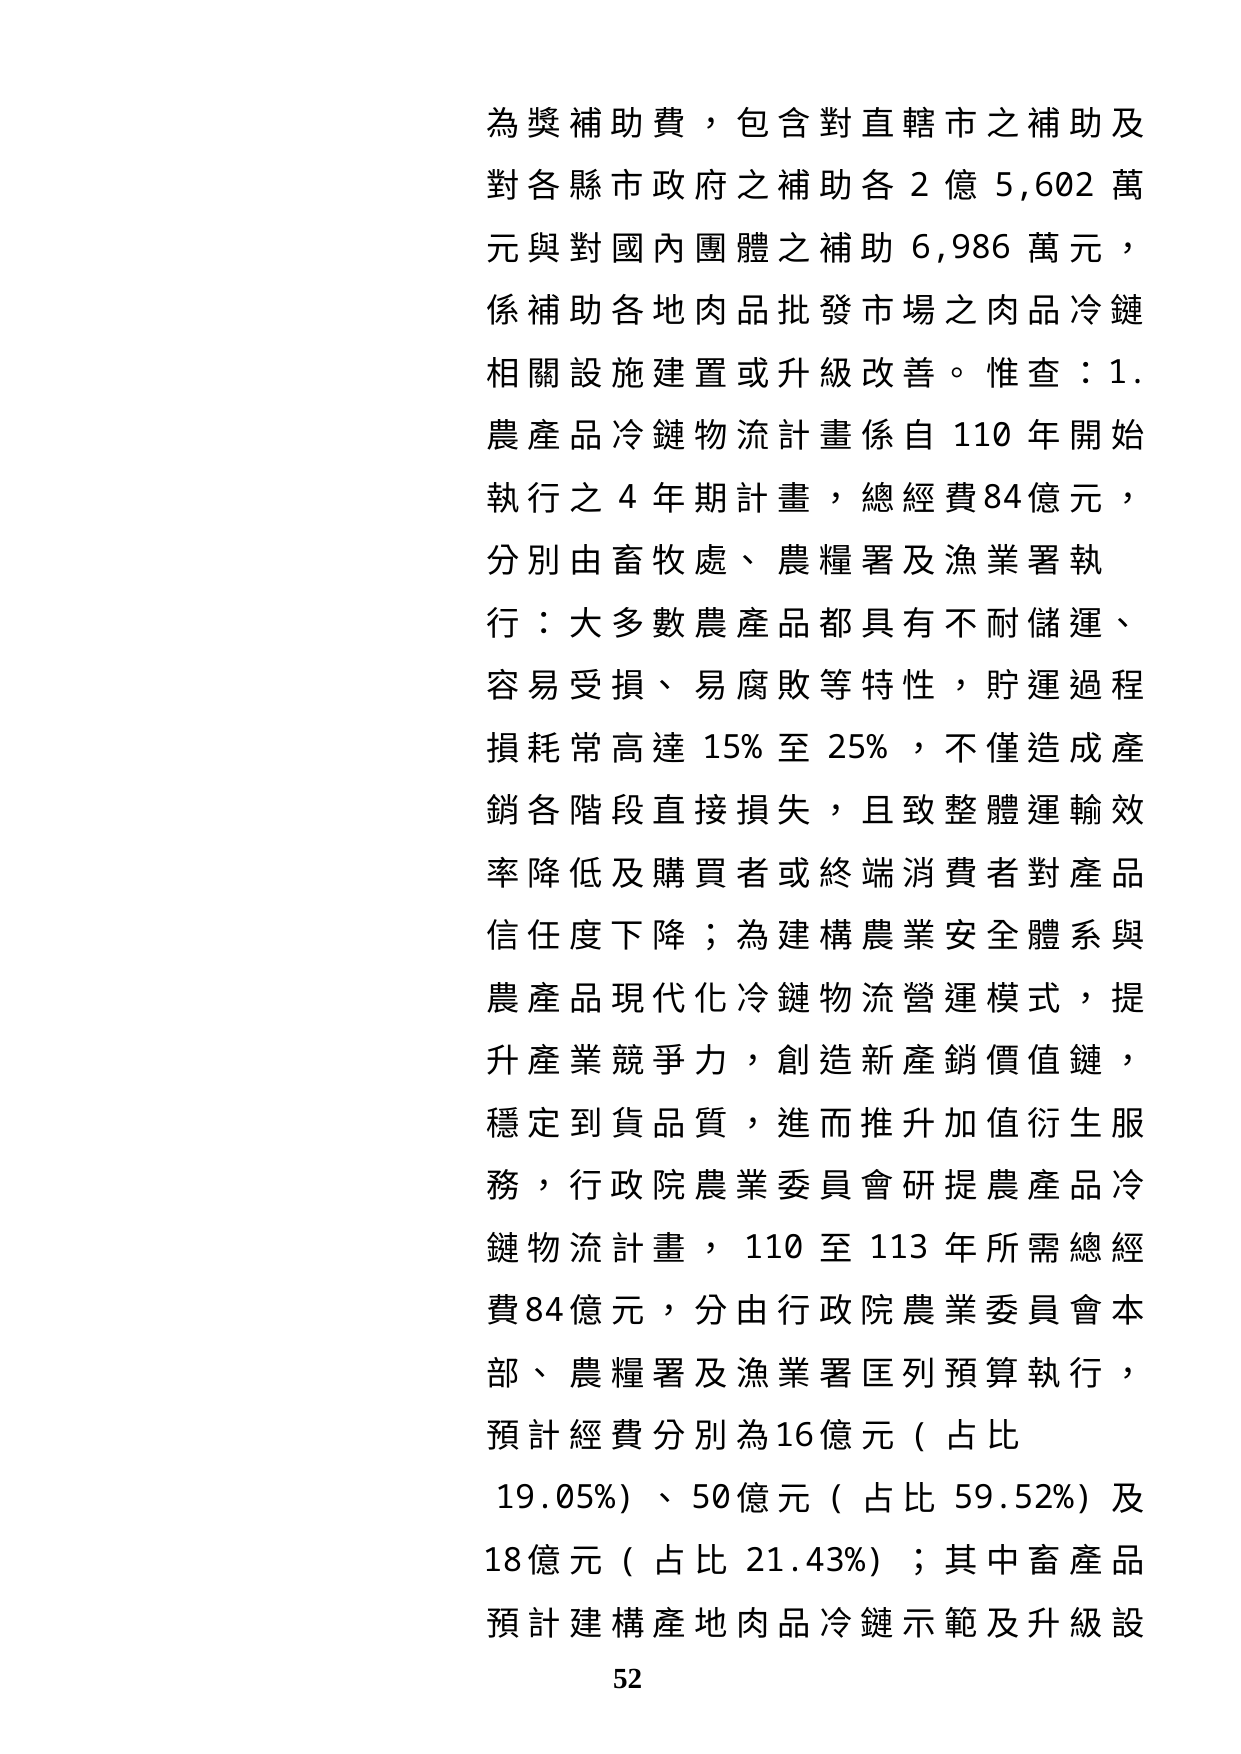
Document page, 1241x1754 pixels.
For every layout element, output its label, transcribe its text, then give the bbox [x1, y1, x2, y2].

list 為獎補助費，包含對直轄市之補助及對各縣市政府之補助各2億5,602萬元與對國內團體之補助6,986萬元，係補助各地肉品批發市場之肉品冷鏈相關設施建置或升級改善。惟查：1.農產品冷鏈物流計畫係自110年開始執行之4年期計畫，總經費84億元，分別由畜牧處、農糧署及漁業署執行：大多數農產品都具有不耐儲運、容易受損、易腐敗等特性，貯運過程損耗常高達15%至25%，不僅造成產銷各階段直接損失，且致整體運輸效率降低及購買者或終端消費者對產品信任度下降；為建構農業安全體系與農產品現代化冷鏈物流營運模式，提升產業競爭力，創造新產銷價值鏈，穩定到貨品質，進而推升加值衍生服務，行政院農業委員會研提農產品冷鏈物流計畫，110至113年所需總經費84億元，分由行政院農業委員會本部、農糧署及漁業署匡列預算執行，預計經費分別為16億元(占比19.05%)、50億元(占比59.52%)及18億元(占比21.43%)；其中畜產品預計建構產地肉品冷鏈示範及升級設 [253, 79, 1148, 1641]
